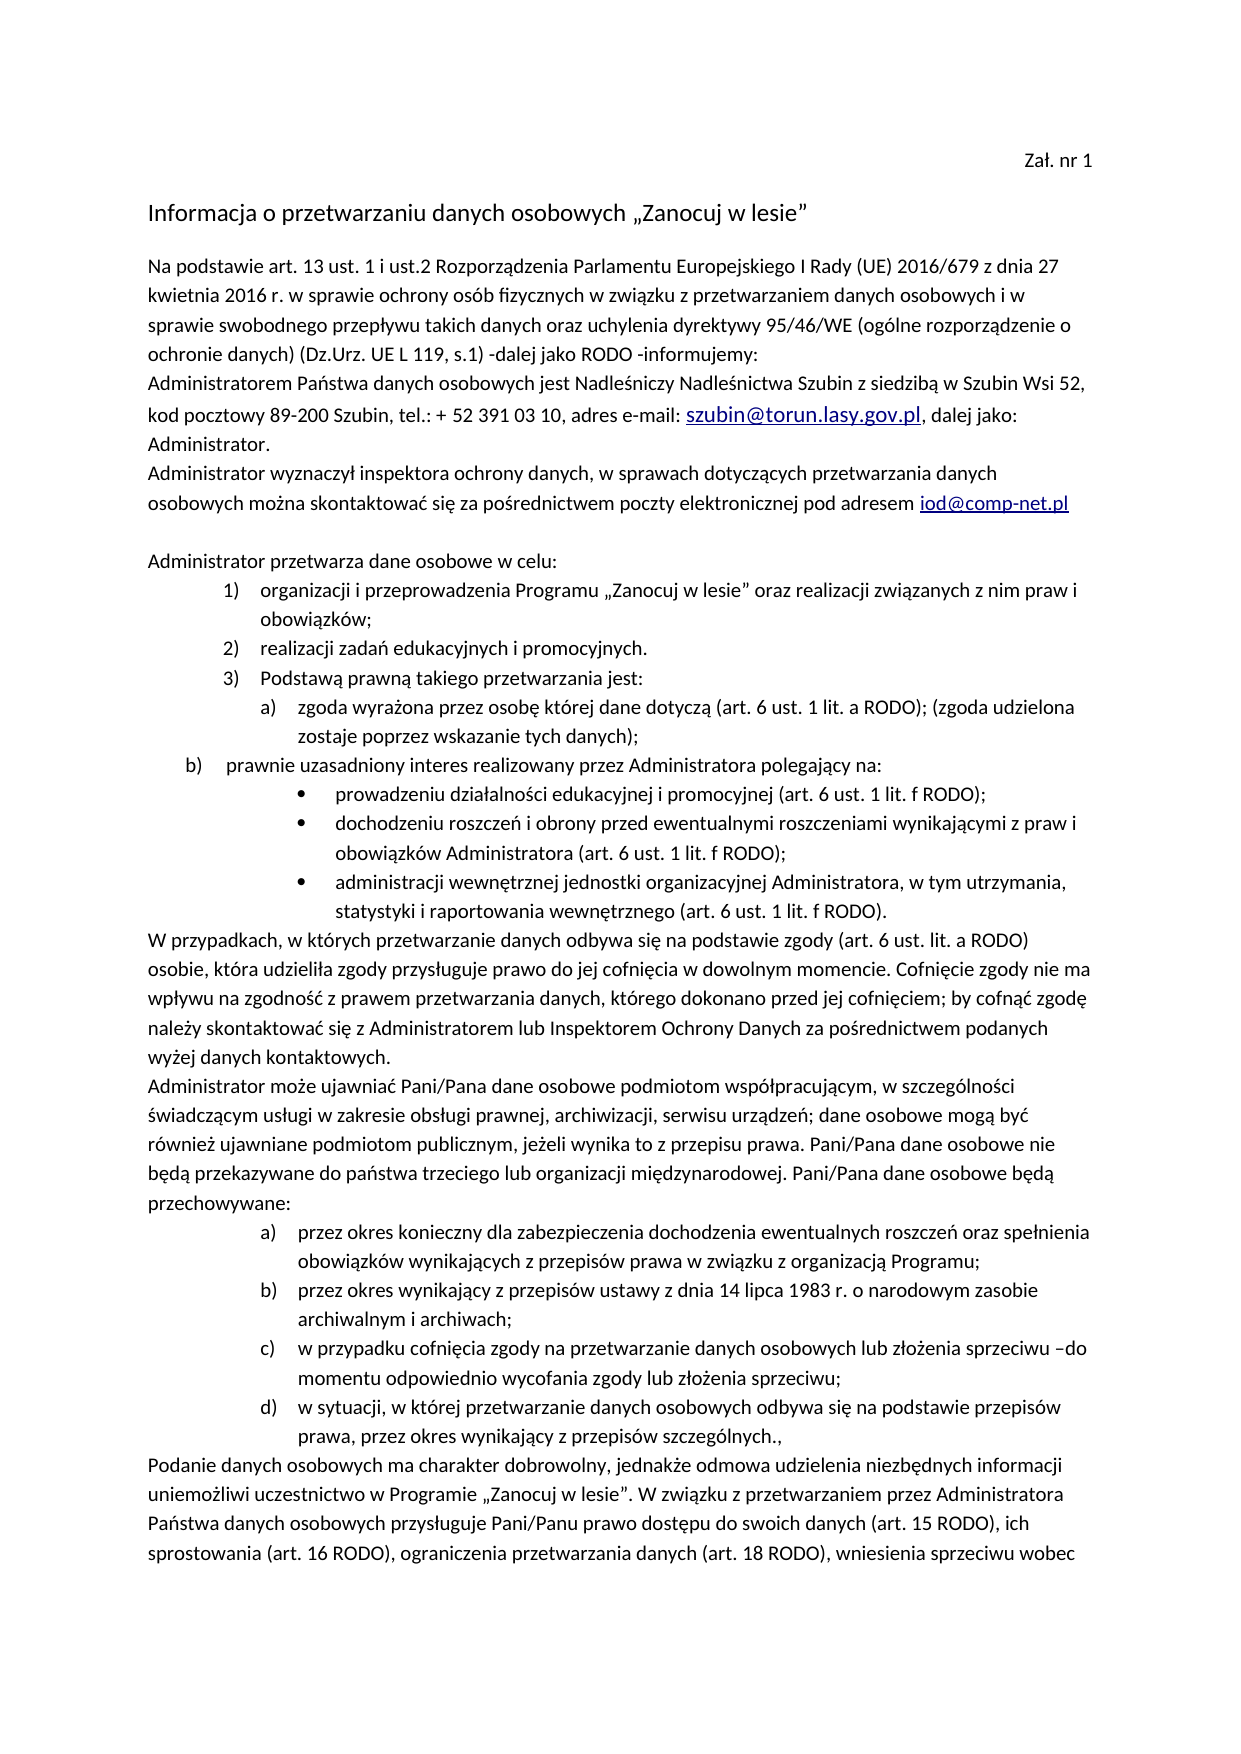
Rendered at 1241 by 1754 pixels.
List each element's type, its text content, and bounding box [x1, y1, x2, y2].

text Administrator wyznaczył inspektora ochrony danych, w sprawach dotyczących przetwarzania danych osobowych można skontaktować się za pośrednictwem poczty elektronicznej pod adresem iod@comp-net.pl [148, 461, 1093, 515]
text Administrator może ujawniać Pani/Pana dane osobowe podmiotom współpracującym, w szczególności świadczącym usługi w zakresie obsługi prawnej, archiwizacji, serwisu urządzeń; dane osobowe mogą być również ujawniane podmiotom publicznym, jeżeli wynika to z przepisu prawa. Pani/Pana dane osobowe nie będą przekazywane do państwa trzeciego lub organizacji międzynarodowej. Pani/Pana dane osobowe będą przechowywane: [148, 1073, 1093, 1215]
list przez okres konieczny dla zabezpieczenia dochodzenia ewentualnych roszczeń oraz spełnienia obowiązków wynikających z przepisów prawa w związku z organizacją Programu; [260, 1219, 1093, 1273]
list b) prawnie uzasadniony interes realizowany przez Administratora polegający na: [185, 752, 1093, 778]
text Podanie danych osobowych ma charakter dobrowolny, jednakże odmowa udzielenia niezbędnych informacji uniemożliwi uczestnictwo w Programie „Zanocuj w lesie”. W związku z przetwarzaniem przez Administratora Państwa danych osobowych przysługuje Pani/Panu prawo dostępu do swoich danych (art. 15 RODO), ich sprostowania (art. 16 RODO), ograniczenia przetwarzania danych (art. 18 RODO), wniesienia sprzeciwu wobec [148, 1452, 1093, 1565]
text Zał. nr 1 [148, 148, 1093, 173]
list w przypadku cofnięcia zgody na przetwarzanie danych osobowych lub złożenia sprzeciwu –do momentu odpowiednio wycofania zgody lub złożenia sprzeciwu; [260, 1336, 1093, 1390]
text Na podstawie art. 13 ust. 1 i ust.2 Rozporządzenia Parlamentu Europejskiego I Rady (UE) 2016/679 z dnia 27 kwietnia 2016 r. w sprawie ochrony osób fizycznych w związku z przetwarzaniem danych osobowych i w sprawie swobodnego przepływu takich danych oraz uchylenia dyrektywy 95/46/WE (ogólne rozporządzenie o ochronie danych) (Dz.Urz. UE L 119, s.1) -dalej jako RODO -informujemy: [148, 253, 1093, 366]
list realizacji zadań edukacyjnych i promocyjnych. [223, 636, 1093, 661]
list dochodzeniu roszczeń i obrony przed ewentualnymi roszczeniami wynikającymi z praw i obowiązków Administratora (art. 6 ust. 1 lit. f RODO); [298, 811, 1093, 865]
list prowadzeniu działalności edukacyjnej i promocyjnej (art. 6 ust. 1 lit. f RODO); [298, 781, 1093, 807]
text należy skontaktować się z Administratorem lub Inspektorem Ochrony Danych za pośrednictwem podanych wyżej danych kontaktowych. [148, 1015, 1093, 1069]
list organizacji i przeprowadzenia Programu „Zanocuj w lesie” oraz realizacji związanych z nim praw i obowiązków; [223, 577, 1093, 632]
text Administrator przetwarza dane osobowe w celu: [148, 548, 1093, 573]
list Podstawą prawną takiego przetwarzania jest: [223, 665, 1093, 690]
text Administratorem Państwa danych osobowych jest Nadleśniczy Nadleśnictwa Szubin z siedzibą w Szubin Wsi 52, kod pocztowy 89-200 Szubin, tel.: + 52 391 03 10, adres e-mail: szubin@torun.lasy.gov.pl, dalej jako: Administrator. [148, 370, 1093, 457]
list administracji wewnętrznej jednostki organizacyjnej Administratora, w tym utrzymania, statystyki i raportowania wewnętrznego (art. 6 ust. 1 lit. f RODO). [298, 869, 1093, 923]
list w sytuacji, w której przetwarzanie danych osobowych odbywa się na podstawie przepisów prawa, przez okres wynikający z przepisów szczególnych., [260, 1394, 1093, 1448]
text W przypadkach, w których przetwarzanie danych odbywa się na podstawie zgody (art. 6 ust. lit. a RODO) osobie, która udzieliła zgody przysługuje prawo do jej cofnięcia w dowolnym momencie. Cofnięcie zgody nie ma wpływu na zgodność z prawem przetwarzania danych, którego dokonano przed jej cofnięciem; by cofnąć zgodę [148, 927, 1093, 1011]
list przez okres wynikający z przepisów ustawy z dnia 14 lipca 1983 r. o narodowym zasobie archiwalnym i archiwach; [260, 1277, 1093, 1332]
text Informacja o przetwarzaniu danych osobowych „Zanocuj w lesie” [148, 198, 1093, 228]
list zgoda wyrażona przez osobę której dane dotyczą (art. 6 ust. 1 lit. a RODO); (zgoda udzielona zostaje poprzez wskazanie tych danych); [260, 694, 1093, 748]
